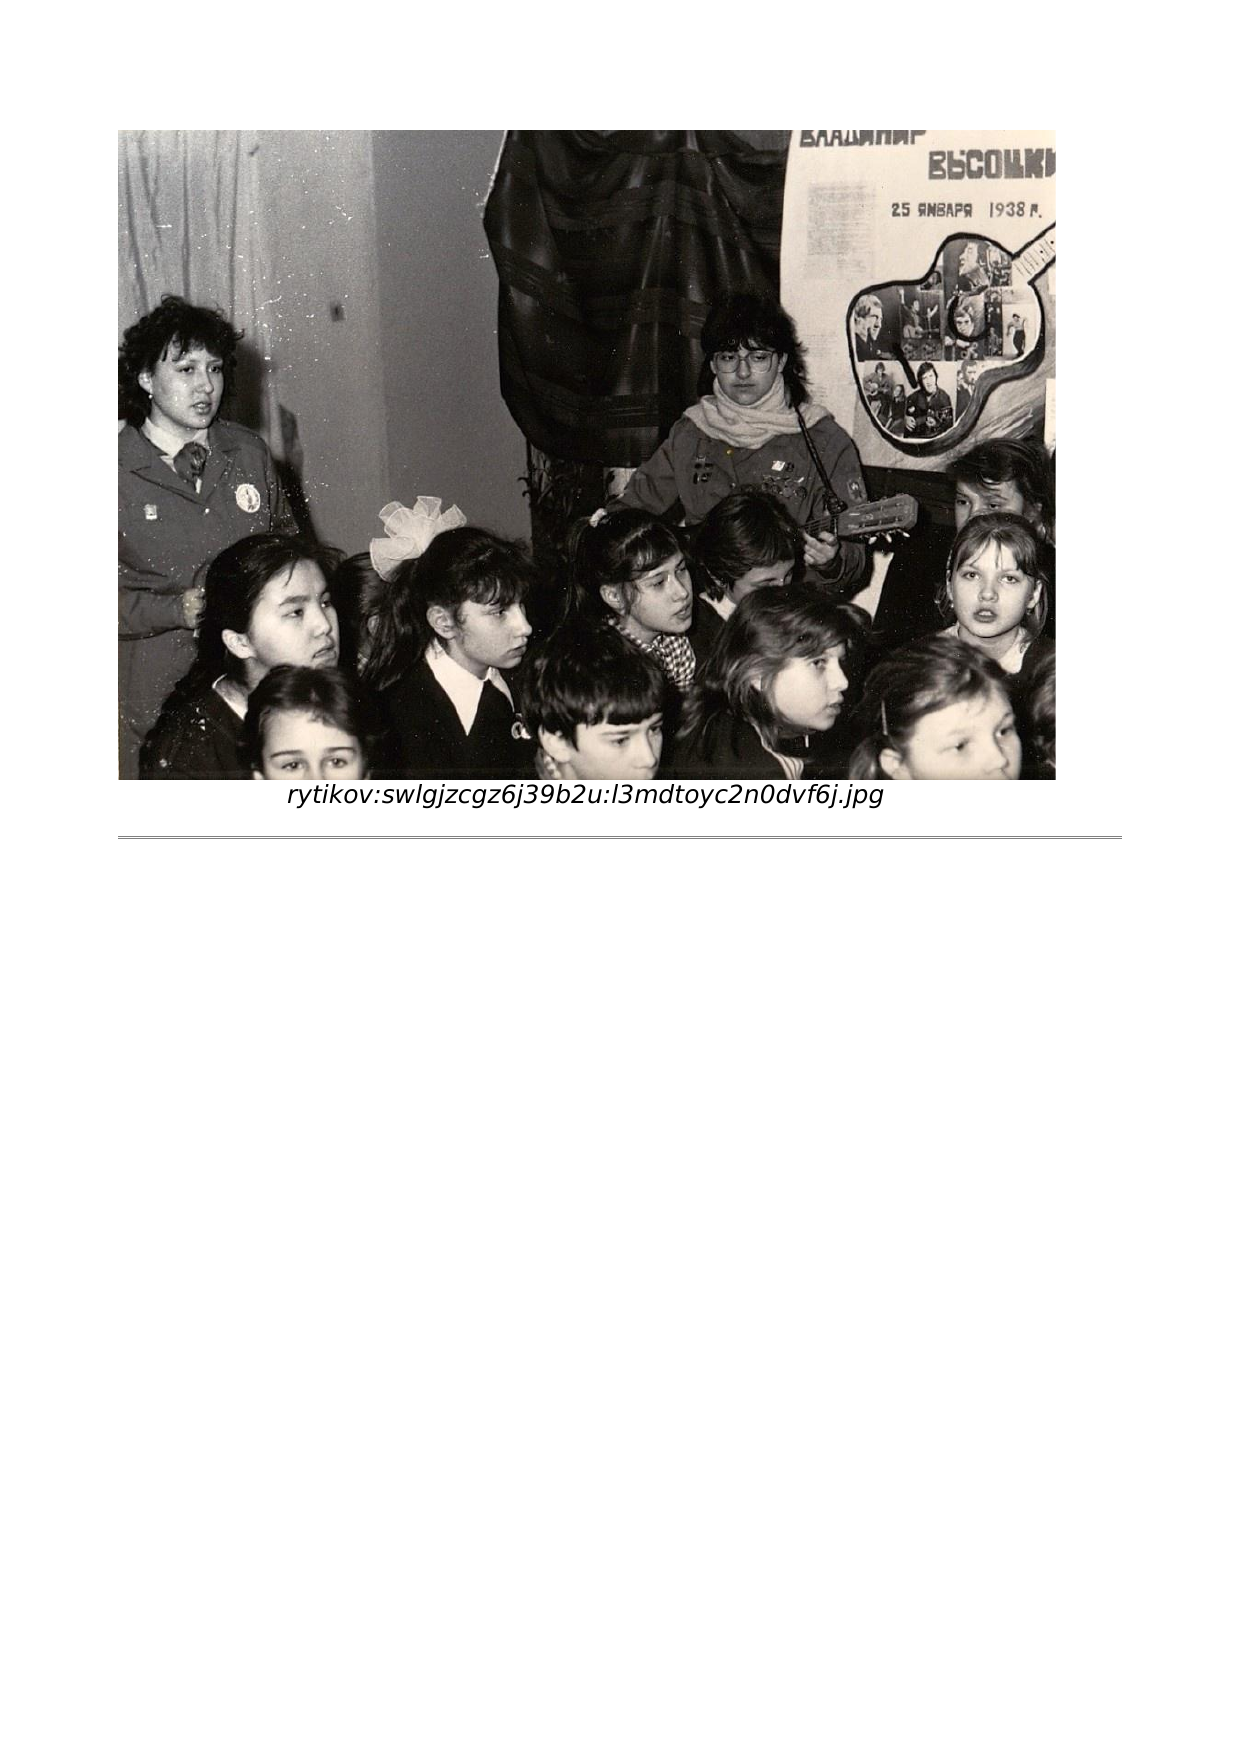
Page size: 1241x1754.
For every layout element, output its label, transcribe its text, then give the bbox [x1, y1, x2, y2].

picture [118, 130, 1056, 780]
text rytikov:swlgjzcgz6j39b2u:l3mdtoyc2n0dvf6j.jpg [118, 780, 1056, 809]
